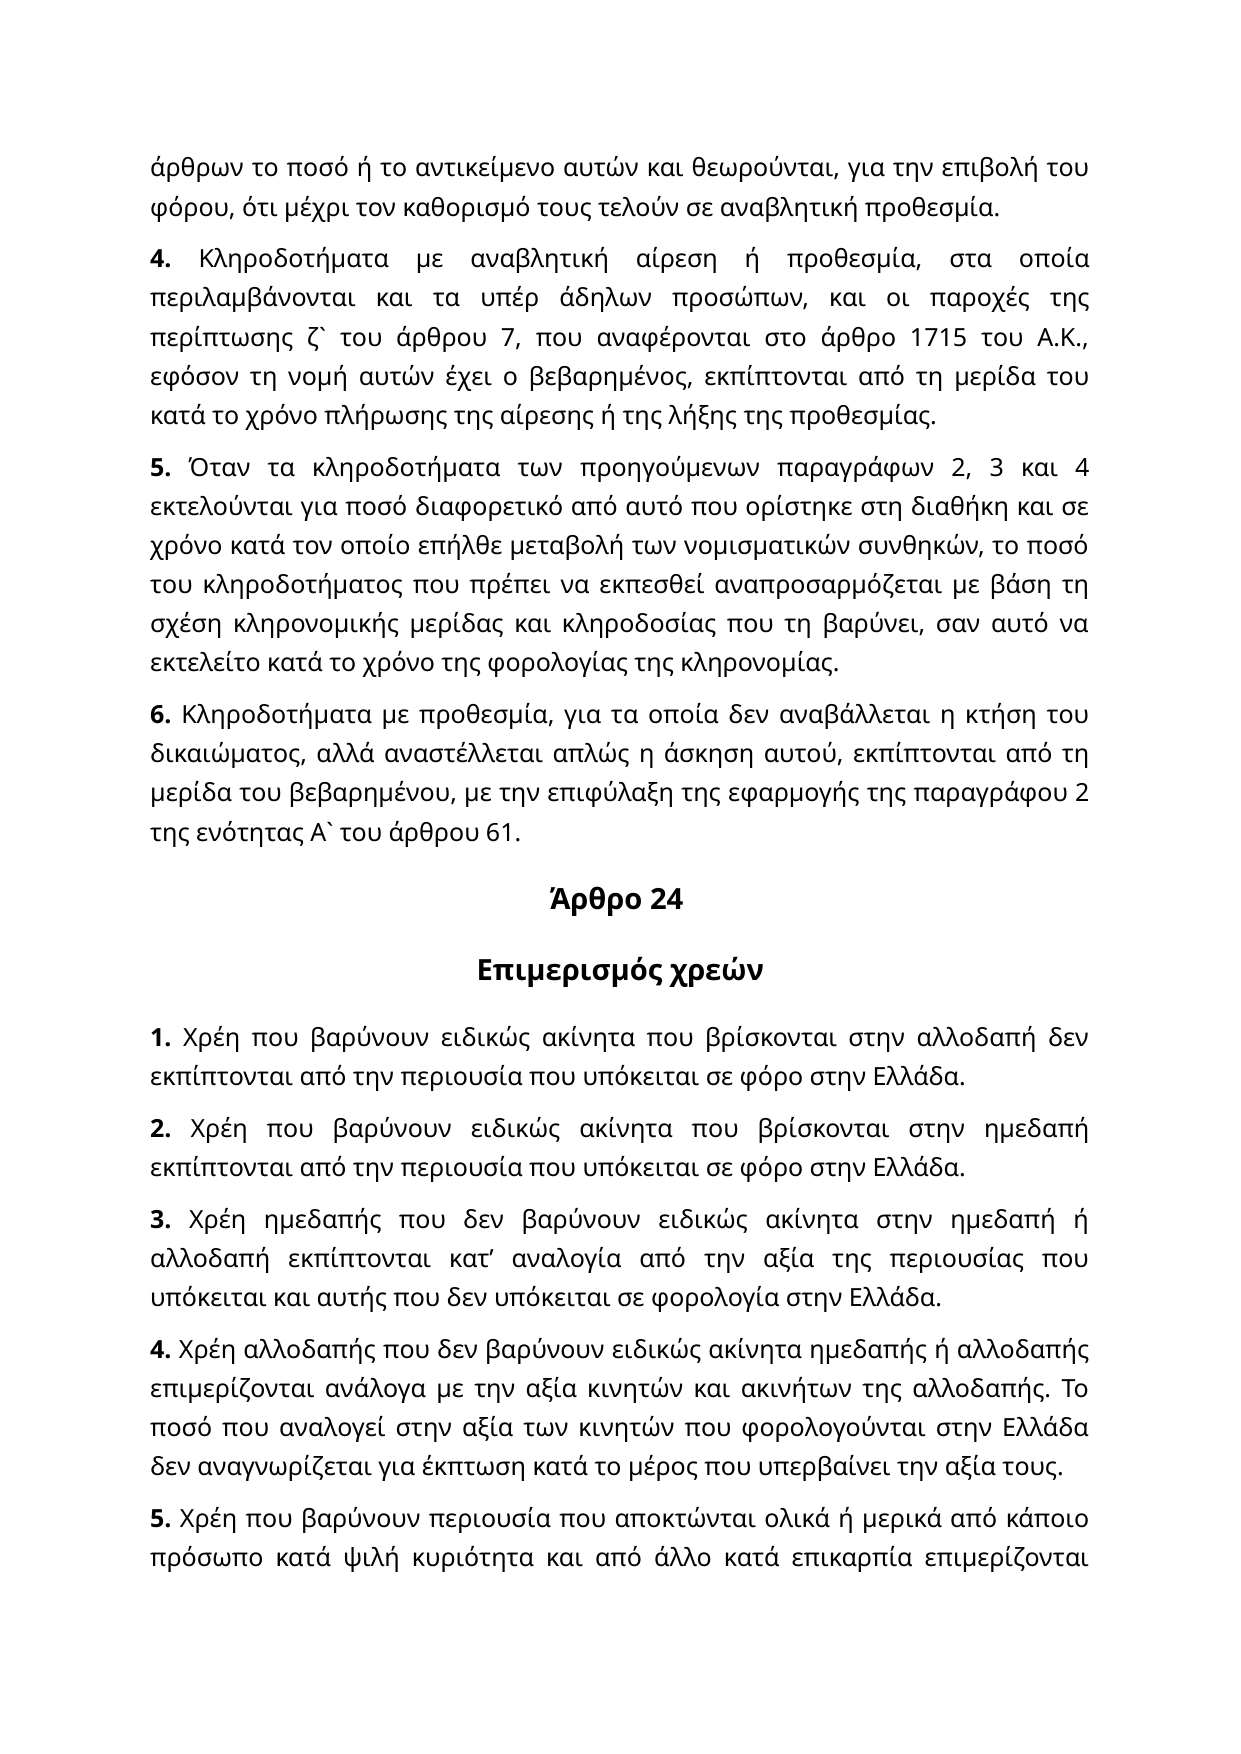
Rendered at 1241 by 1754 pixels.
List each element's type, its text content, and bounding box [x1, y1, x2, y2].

text 5. Χρέη που βαρύνουν περιουσία που αποκτώνται ολικά ή μερικά από κάποιο πρόσωπο κατά ψιλή κυριότητα και από άλλο κατά επικαρπία επιμερίζονται [150, 1500, 1090, 1574]
text 6. Κληροδοτήματα με προθεσμία, για τα οποία δεν αναβάλλεται η κτήση του δικαιώματος, αλλά αναστέλλεται απλώς η άσκηση αυτού, εκπίπτονται από τη μερίδα του βεβαρημένου, με την επιφύλαξη της εφαρμογής της παραγράφου 2 της ενότητας Α` του άρθρου 61. [150, 697, 1090, 848]
text 2. Χρέη που βαρύνουν ειδικώς ακίνητα που βρίσκονται στην ημεδαπή εκπίπτονται από την περιουσία που υπόκειται σε φόρο στην Ελλάδα. [150, 1110, 1090, 1184]
text 3. Χρέη ημεδαπής που δεν βαρύνουν ειδικώς ακίνητα στην ημεδαπή ή αλλοδαπή εκπίπτονται κατ’ αναλογία από την αξία της περιουσίας που υπόκειται και αυτής που δεν υπόκειται σε φορολογία στην Ελλάδα. [150, 1201, 1090, 1314]
text 5. Όταν τα κληροδοτήματα των προηγούμενων παραγράφων 2, 3 και 4 εκτελούνται για ποσό διαφορετικό από αυτό που ορίστηκε στη διαθήκη και σε χρόνο κατά τον οποίο επήλθε μεταβολή των νομισματικών συνθηκών, το ποσό του κληροδοτήματος που πρέπει να εκπεσθεί αναπροσαρμόζεται με βάση τη σχέση κληρονομικής μερίδας και κληροδοσίας που τη βαρύνει, σαν αυτό να εκτελείτο κατά το χρόνο της φορολογίας της κληρονομίας. [150, 449, 1090, 679]
text 4. Χρέη αλλοδαπής που δεν βαρύνουν ειδικώς ακίνητα ημεδαπής ή αλλοδαπής επιμερίζονται ανάλογα με την αξία κινητών και ακινήτων της αλλοδαπής. Το ποσό που αναλογεί στην αξία των κινητών που φορολογούνται στην Ελλάδα δεν αναγνωρίζεται για έκπτωση κατά το μέρος που υπερβαίνει την αξία τους. [150, 1331, 1090, 1483]
subtitle Άρθρο 24 [150, 878, 1090, 918]
text άρθρων το ποσό ή το αντικείμενο αυτών και θεωρούνται, για την επιβολή του φόρου, ότι μέχρι τον καθορισμό τους τελούν σε αναβλητική προθεσμία. [150, 150, 1090, 223]
text 1. Χρέη που βαρύνουν ειδικώς ακίνητα που βρίσκονται στην αλλοδαπή δεν εκπίπτονται από την περιουσία που υπόκειται σε φόρο στην Ελλάδα. [150, 1019, 1090, 1093]
text 4. Κληροδοτήματα με αναβλητική αίρεση ή προθεσμία, στα οποία περιλαμβάνονται και τα υπέρ άδηλων προσώπων, και οι παροχές της περίπτωσης ζ` του άρθρου 7, που αναφέρονται στο άρθρο 1715 του Α.Κ., εφόσον τη νομή αυτών έχει ο βεβαρημένος, εκπίπτονται από τη μερίδα του κατά το χρόνο πλήρωσης της αίρεσης ή της λήξης της προθεσμίας. [150, 241, 1090, 432]
subtitle Επιμερισμός χρεών [150, 949, 1090, 989]
